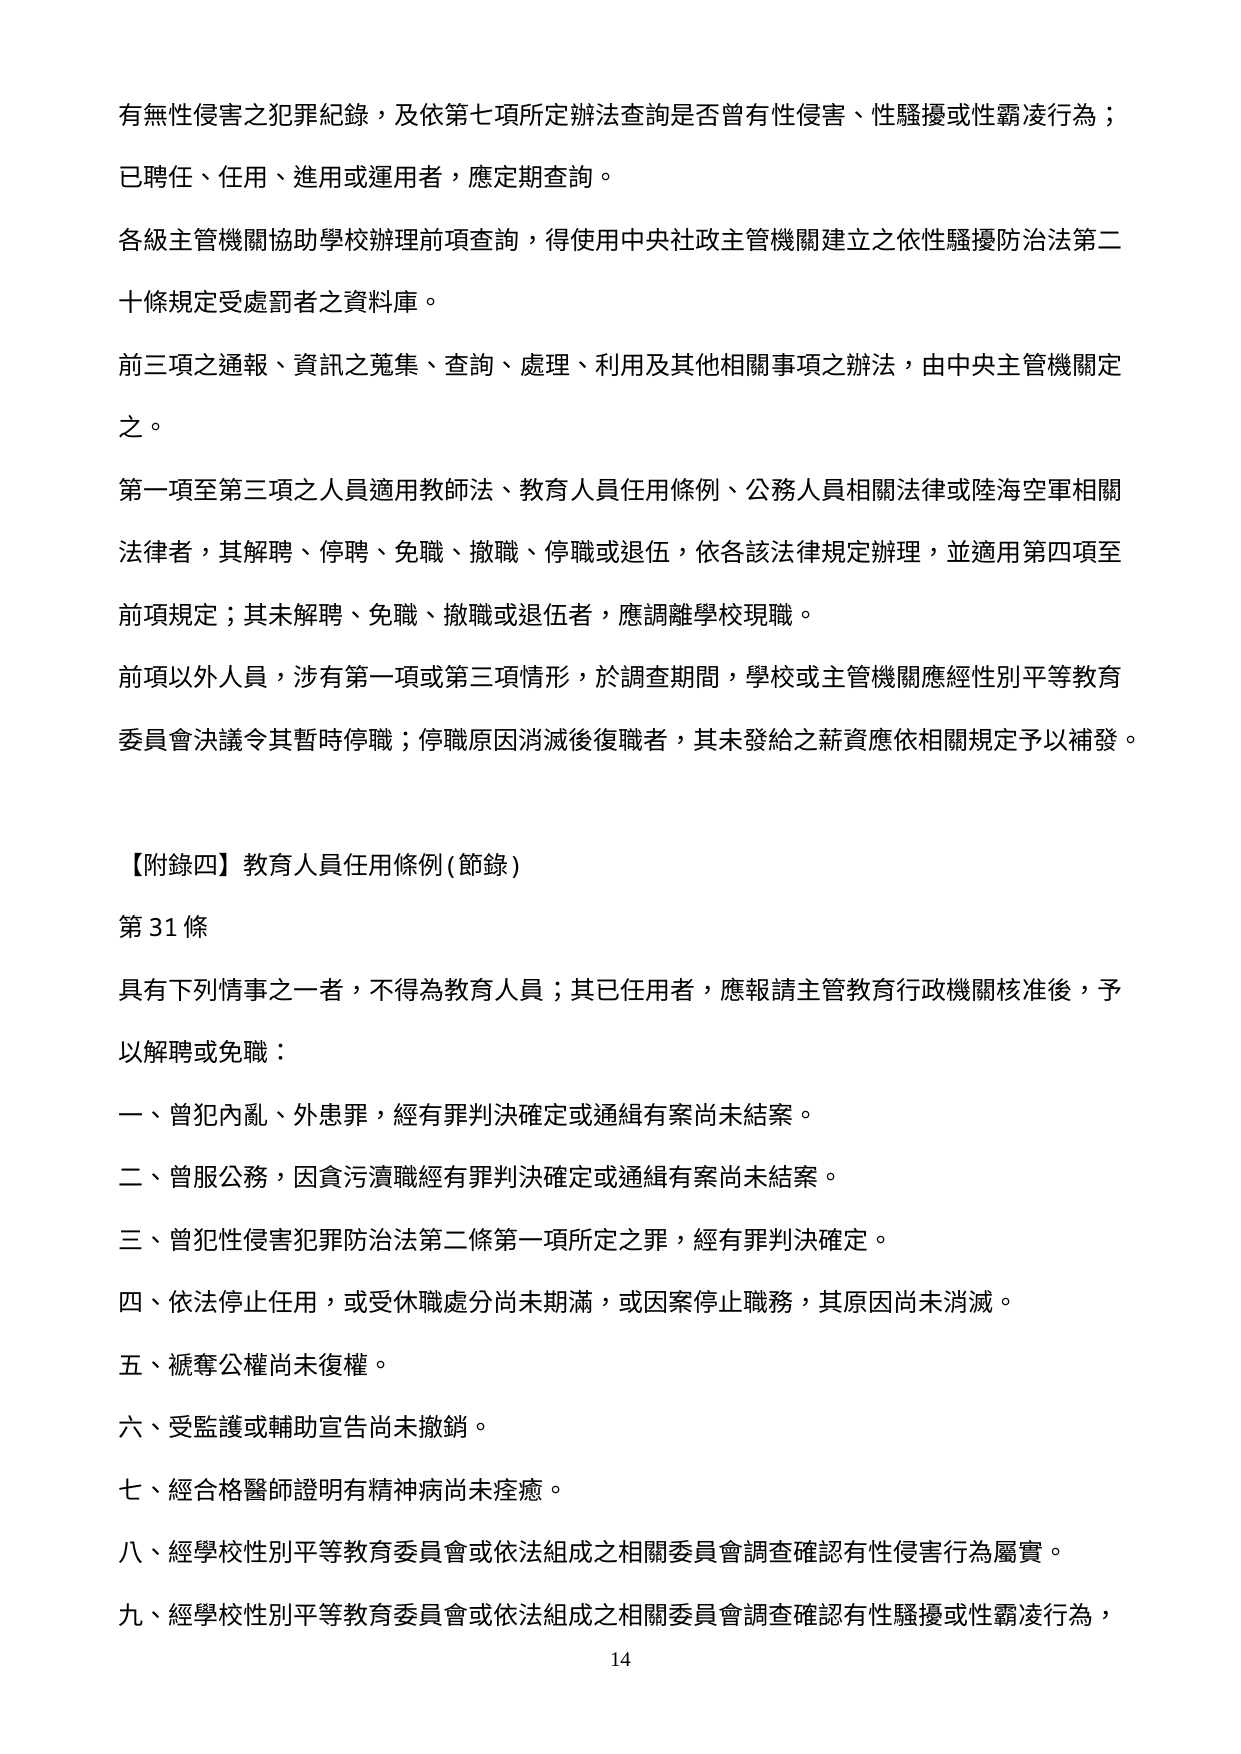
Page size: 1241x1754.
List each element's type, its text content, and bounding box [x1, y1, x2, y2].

text 【附錄三】性別平等教育法(節錄) 第27-1條 學校聘任、任用之教育人員或進用、運用之其他人員，經學校性別平等教育委員會或依法組成之相關委員會調查確認有下列各款情形之一者，學校應予解聘、免職、終止契約關係或終止運用關係： 一、有性侵害行為，或有情節重大之性騷擾或性霸凌行為。 二、有性騷擾或性霸凌行為，非屬情節重大，而有必要予以解聘、免職、終止契約關係或終止運用關係，並經審酌案件情節，議決一年至四年不得聘任、任用、進用或運用。 有前項第一款情事者，各級學校均不得聘任、任用、進用或運用，已聘任、任用、進用或運用者，學校應予解聘、免職、終止契約關係或終止運用關係；有前項第二款情事者，於該議決一年至四年不得聘任、任用、進用或運用期間，亦同。 非屬依第一項規定予以解聘、免職、終止契約關係或終止運用關係之人員，有性侵害行為或有情節重大之性騷擾或性霸凌行為，經學校性別平等教育委員會查證屬實者，不得聘任、任用、進用或運用；已聘任、任用、進用或運用者，學校應予解聘、免職、終止契約關係或終止運用關係；非屬情節重大之性騷擾、性霸凌行為，經學校性別平等教育委員會查證屬實並 議決一年至四年不得聘任、任用、進用或運用者，於該議決期間，亦同。 有前三項情事者，各級主管機關及各級學校應辦理通報、資訊之蒐集及查詢。 學校聘任、任用教育人員或進用、運用其他人員前，應依性侵害犯罪防治法之規定，查詢其有無性侵害之犯罪紀錄，及依第七項所定辦法查詢是否曾有性侵害、性騷擾或性霸凌行為；已聘任、任用、進用或運用者，應定期查詢。 各級主管機關協助學校辦理前項查詢，得使用中央社政主管機關建立之依性騷擾防治法第二十條規定受處罰者之資料庫。 前三項之通報、資訊之蒐集、查詢、處理、利用及其他相關事項之辦法，由中央主管機關定之。 第一項至第三項之人員適用教師法、教育人員任用條例、公務人員相關法律或陸海空軍相關法律者，其解聘、停聘、免職、撤職、停職或退伍，依各該法律規定辦理，並適用第四項至前項規定；其未解聘、免職、撤職或退伍者，應調離學校現職。 前項以外人員，涉有第一項或第三項情形，於調查期間，學校或主管機關應經性別平等教育委員會決議令其暫時停職；停職原因消滅後復職者，其未發給之薪資應依相關規定予以補發。 [118, 72, 1122, 759]
text 【附錄四】教育人員任用條例(節錄) 第31條 具有下列情事之一者，不得為教育人員；其已任用者，應報請主管教育行政機關核准後，予以解聘或免職： 一、曾犯內亂、外患罪，經有罪判決確定或通緝有案尚未結案。 二、曾服公務，因貪污瀆職經有罪判決確定或通緝有案尚未結案。 三、曾犯性侵害犯罪防治法第二條第一項所定之罪，經有罪判決確定。 四、依法停止任用，或受休職處分尚未期滿，或因案停止職務，其原因尚未消滅。 五、褫奪公權尚未復權。 六、受監護或輔助宣告尚未撤銷。 七、經合格醫師證明有精神病尚未痊癒。 八、經學校性別平等教育委員會或依法組成之相關委員會調查確認有性侵害行為屬實。 九、經學校性別平等教育委員會或依法組成之相關委員會調查確認有性騷擾或性霸凌行為， [118, 822, 1122, 1634]
